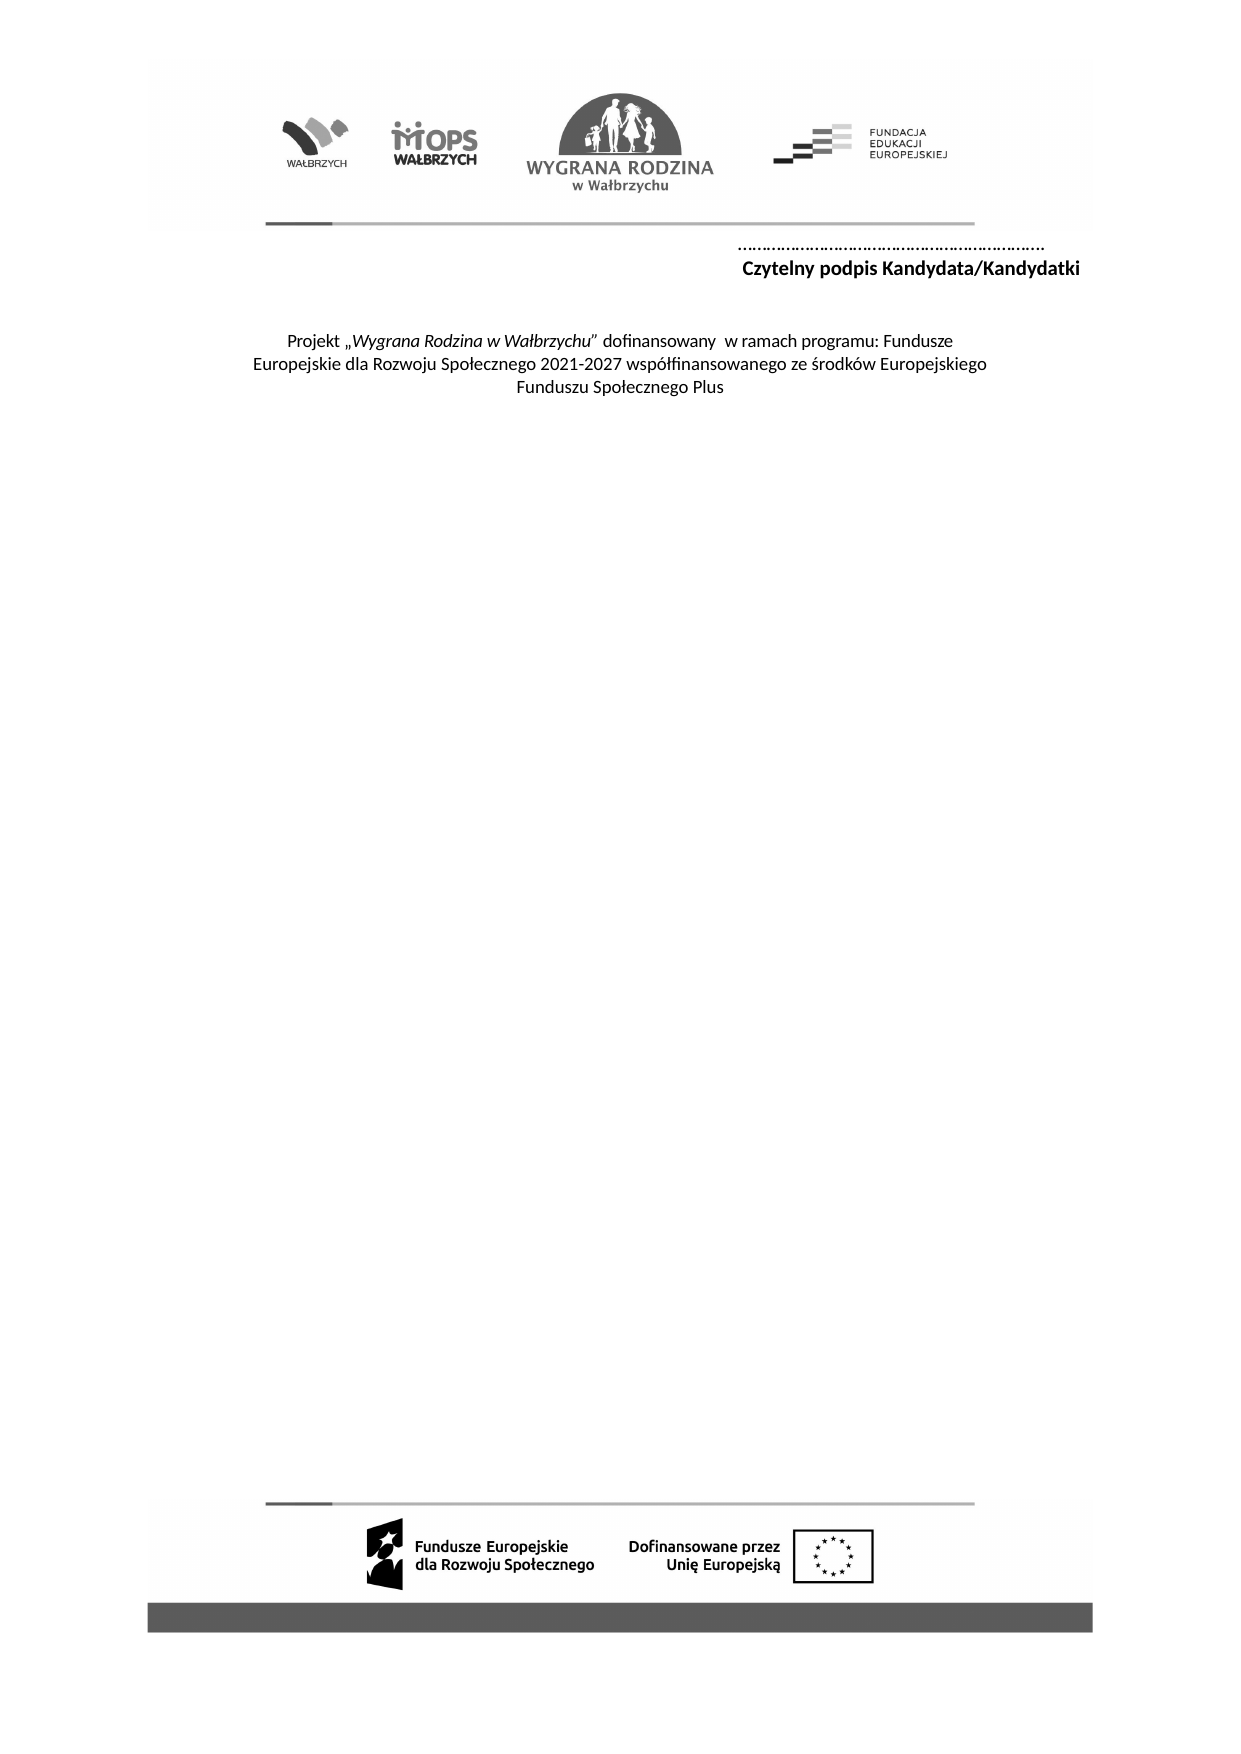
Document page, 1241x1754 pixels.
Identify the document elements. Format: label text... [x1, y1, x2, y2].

picture [147, 1499, 1093, 1633]
text Europejskie dla Rozwoju Społecznego 2021-2027 współfinansowanego ze środków Europejskiego [148, 352, 1093, 375]
text ………………………………………………………. [148, 231, 1093, 256]
text Czytelny podpis Kandydata/Kandydatki [148, 256, 1093, 281]
picture [147, 59, 1093, 231]
text Projekt „Wygrana Rodzina w Wałbrzychu” dofinansowany w ramach programu: Fundusze [148, 329, 1093, 352]
text Funduszu Społecznego Plus [148, 375, 1093, 398]
